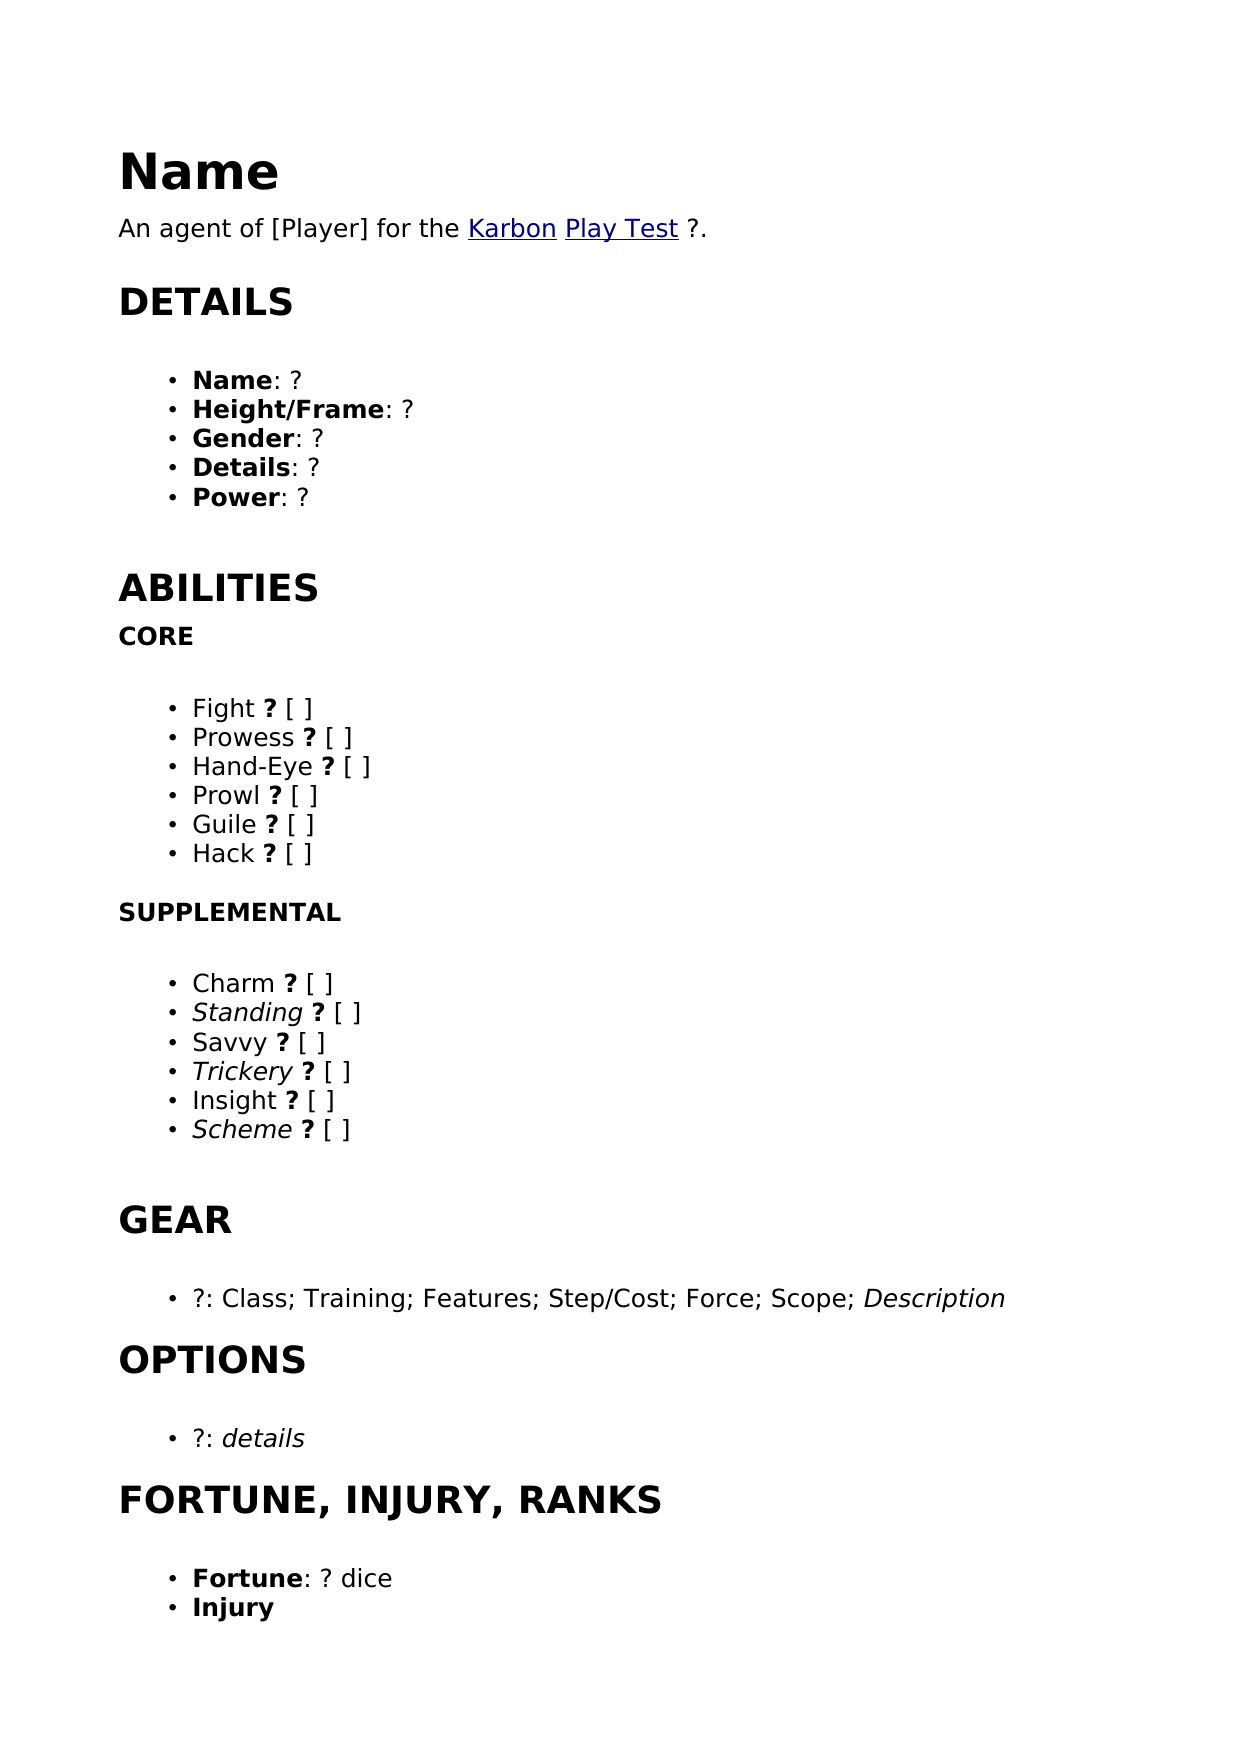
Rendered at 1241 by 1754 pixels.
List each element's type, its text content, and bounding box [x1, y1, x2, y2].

list Fortune: ? dice [177, 1564, 1122, 1593]
subtitle DETAILS [118, 281, 1122, 324]
list Details: ? [177, 454, 1122, 483]
list Scheme ? [ ] [177, 1115, 1122, 1144]
list Trickery ? [ ] [177, 1057, 1122, 1086]
text CORE [118, 623, 1122, 652]
list Prowess ? [ ] [177, 723, 1122, 752]
text An agent of [Player] for the Karbon Play Test ?. [118, 214, 1122, 243]
list Injury [177, 1593, 1122, 1622]
list Charm ? [ ] [177, 969, 1122, 998]
list Gender: ? [177, 424, 1122, 454]
list ?: details [177, 1424, 1122, 1453]
subtitle GEAR [118, 1199, 1122, 1242]
subtitle OPTIONS [118, 1339, 1122, 1382]
list Fight ? [ ] [177, 694, 1122, 723]
list Power: ? [177, 483, 1122, 512]
list Insight ? [ ] [177, 1086, 1122, 1115]
subtitle ABILITIES [118, 566, 1122, 610]
subtitle Name [118, 143, 1122, 201]
list Standing ? [ ] [177, 998, 1122, 1028]
text SUPPLEMENTAL [118, 898, 1122, 927]
list Guile ? [ ] [177, 810, 1122, 839]
list Hand-Eye ? [ ] [177, 752, 1122, 781]
list Height/Frame: ? [177, 395, 1122, 424]
list Name: ? [177, 366, 1122, 395]
list ?: Class; Training; Features; Step/Cost; Force; Scope; Description [177, 1284, 1122, 1314]
list Prowl ? [ ] [177, 781, 1122, 810]
list Hack ? [ ] [177, 839, 1122, 869]
subtitle FORTUNE, INJURY, RANKS [118, 1478, 1122, 1522]
list Savvy ? [ ] [177, 1028, 1122, 1057]
